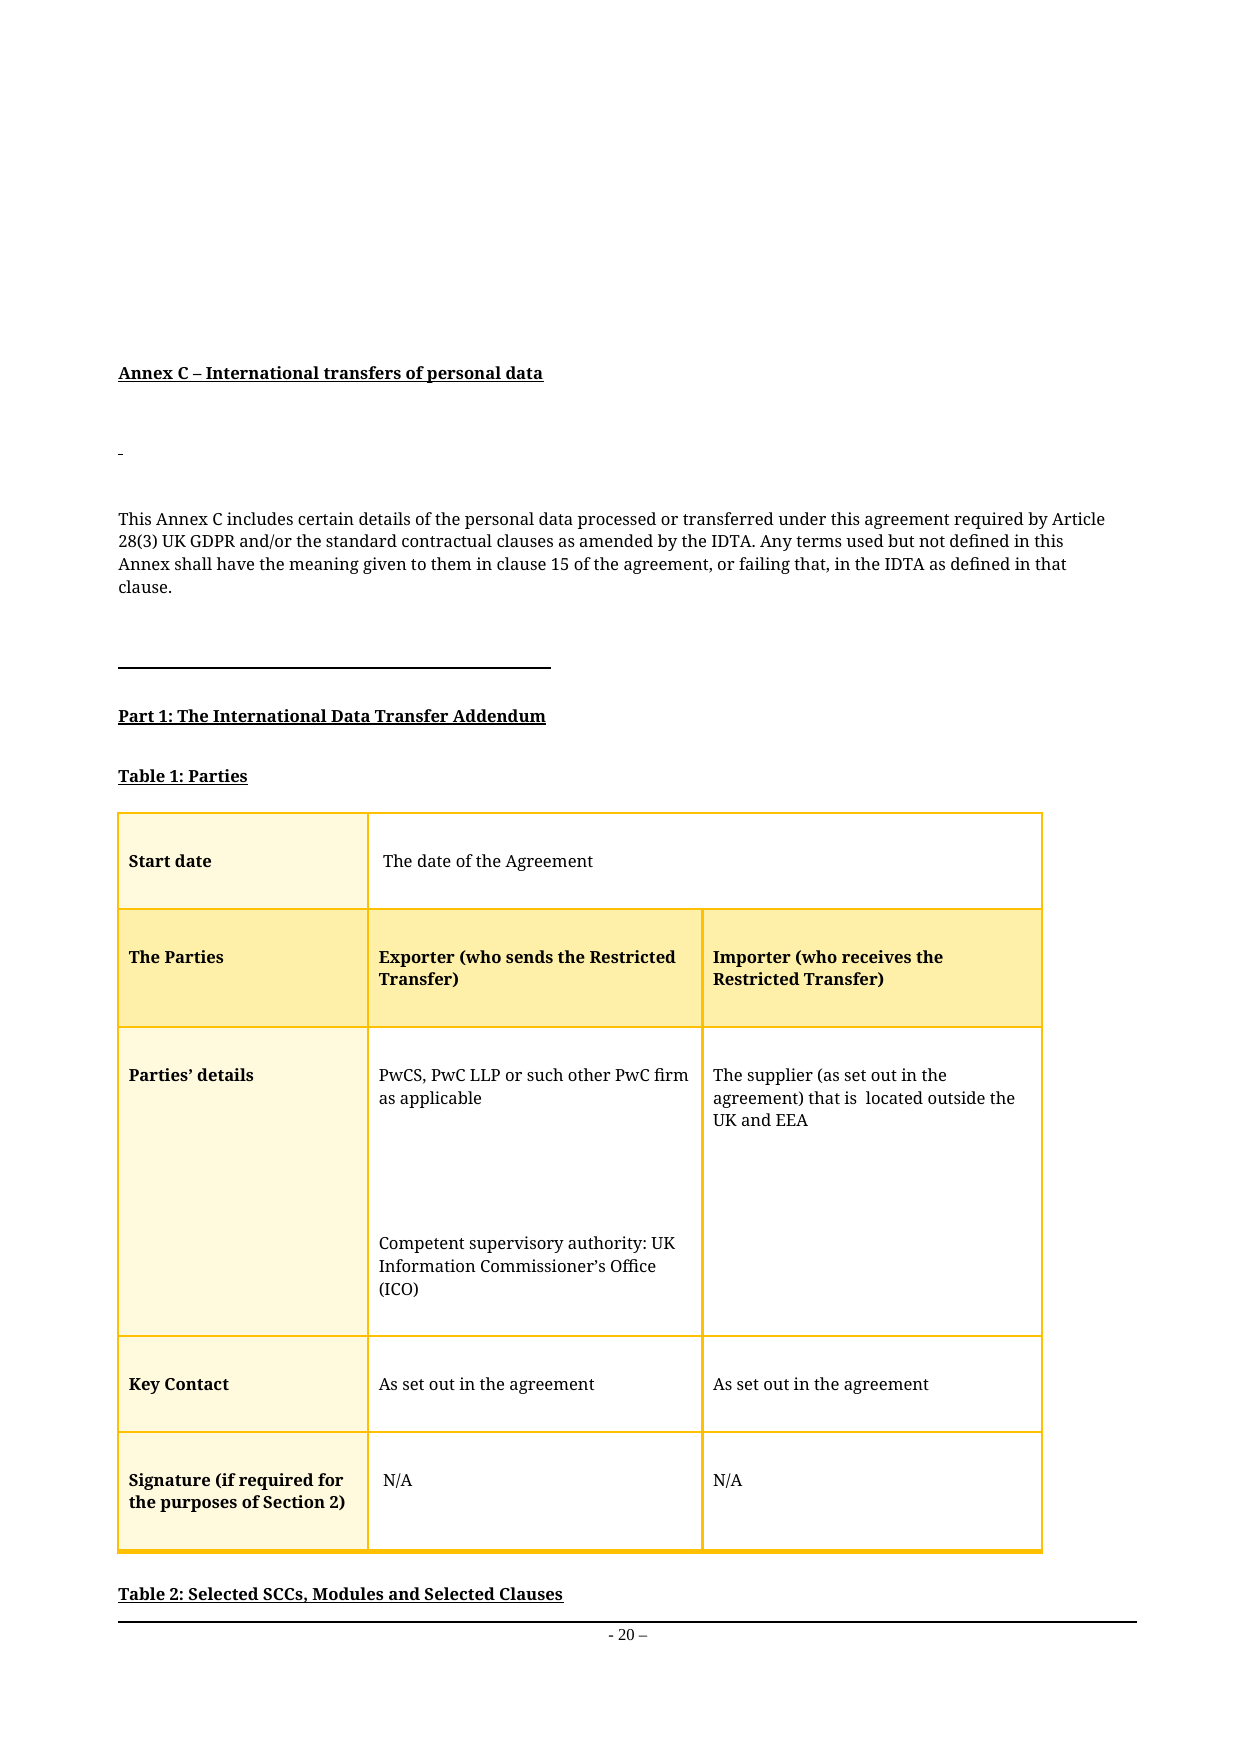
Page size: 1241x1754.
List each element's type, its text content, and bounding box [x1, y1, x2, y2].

table_cell Signature (if required for the purposes of Section ‎2) [119, 1433, 367, 1549]
table_cell Exporter (who sends the Restricted Transfer) [369, 910, 701, 1026]
table_cell PwCS, PwC LLP or such other PwC firm as applicable Competent supervisory authority: UK Information Commissioner’s Office (ICO) [369, 1028, 701, 1335]
table_cell As set out in the agreement [704, 1337, 1041, 1431]
table_cell N/A [369, 1433, 701, 1549]
table_cell Importer (who receives the Restricted Transfer) [704, 910, 1041, 1026]
table_cell The Parties [119, 910, 367, 1026]
table_header Start date [119, 814, 367, 908]
table_cell N/A [704, 1433, 1041, 1549]
text Part 1: The International Data Transfer Addendum [118, 704, 1137, 727]
text Annex C – International transfers of personal data [118, 362, 1137, 384]
table_cell Key Contact [119, 1337, 367, 1431]
text Table 2: Selected SCCs, Modules and Selected Clauses [118, 1583, 1137, 1606]
table_cell As set out in the agreement [369, 1337, 701, 1431]
table_header The date of the Agreement [369, 814, 1041, 908]
text Table 1: Parties [118, 764, 1137, 787]
text This Annex C includes certain details of the personal data processed or transferred under this agreement required by Article 28(3) UK GDPR and/or the standard contractual clauses as amended by the IDTA. Any terms used but not defined in this Annex shall have the meaning given to them in clause 15 of the agreement, or failing that, in the IDTA as defined in that clause. [118, 507, 1120, 598]
table_cell The supplier (as set out in the agreement) that is located outside the UK and EEA [704, 1028, 1041, 1335]
table_cell Parties’ details [119, 1028, 367, 1335]
